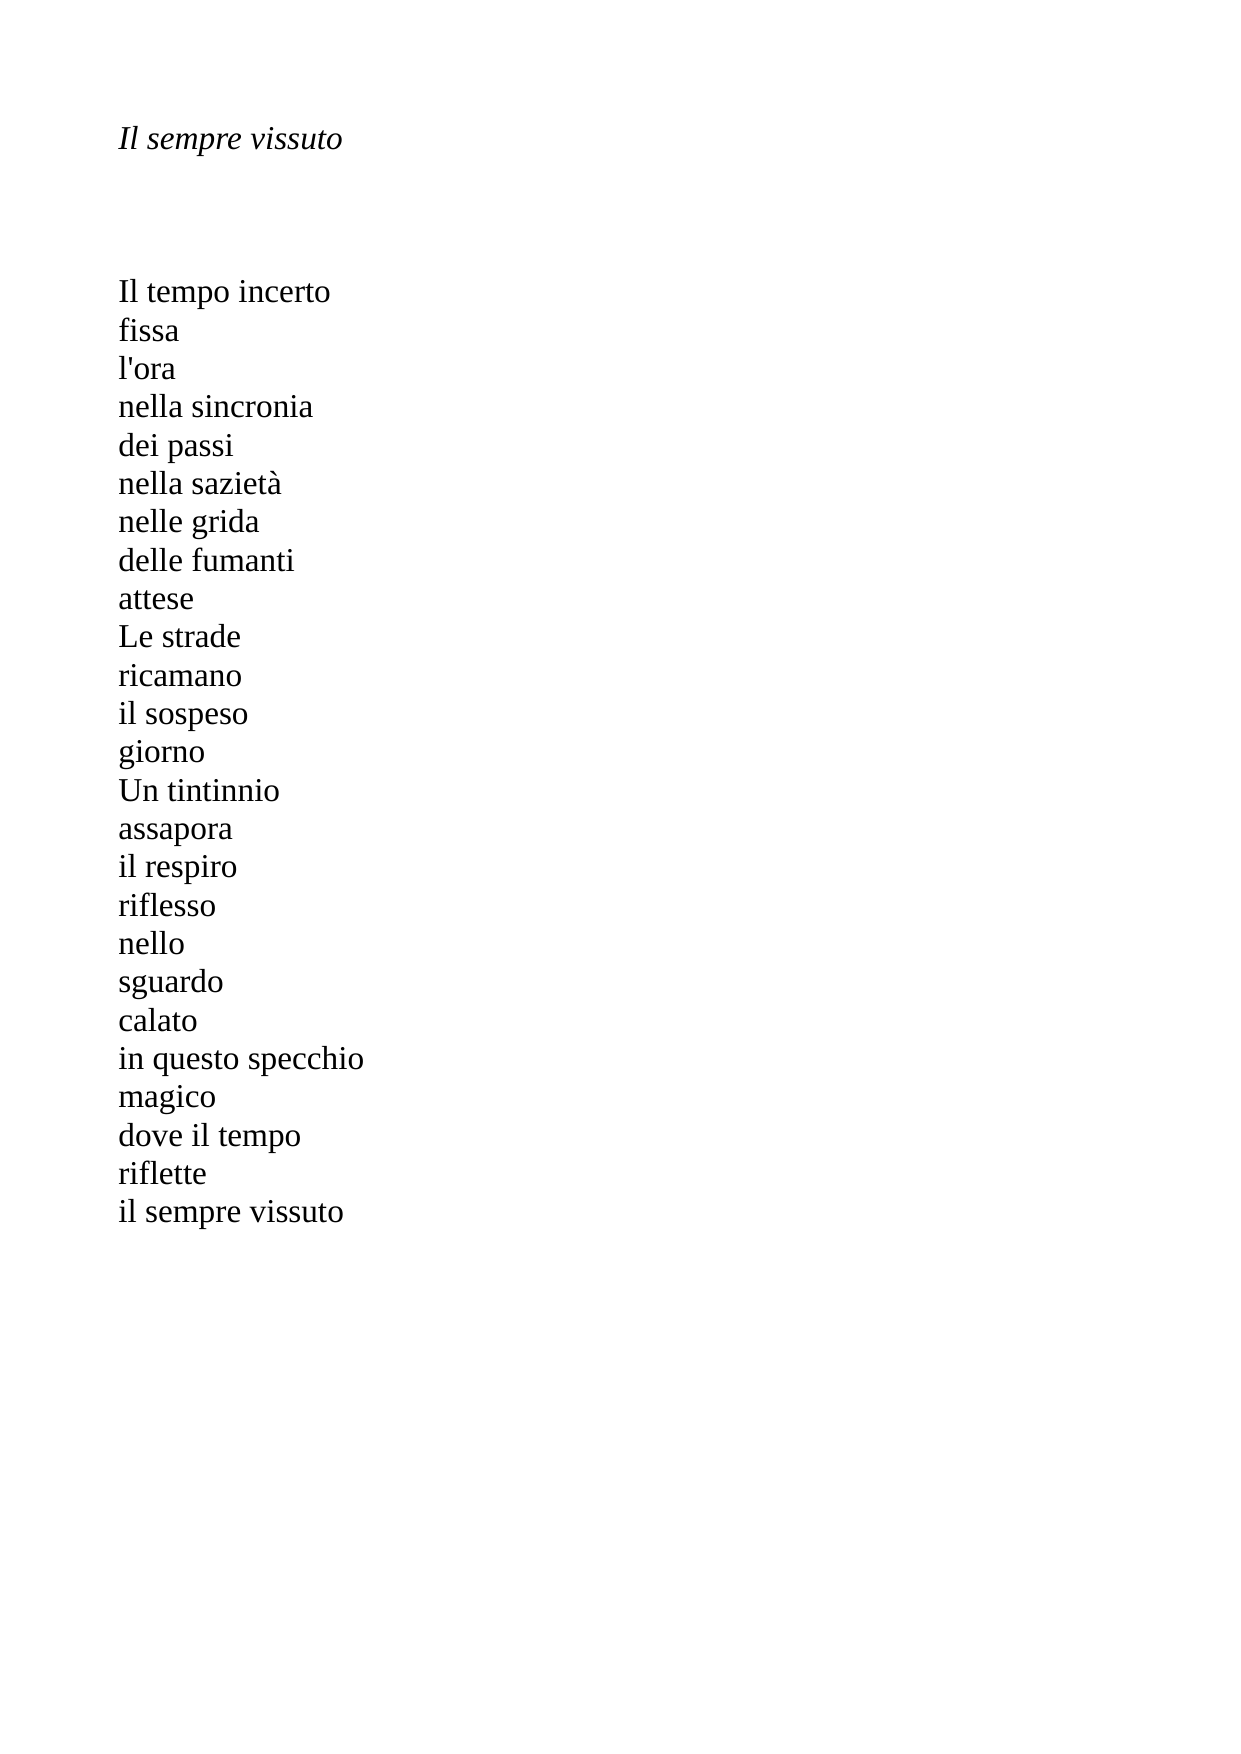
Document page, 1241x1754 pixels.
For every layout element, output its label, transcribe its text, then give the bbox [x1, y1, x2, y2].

text giorno [118, 731, 1122, 770]
text calato [118, 1000, 1122, 1038]
text nello [118, 923, 1122, 961]
text Le strade [118, 616, 1122, 655]
text in questo specchio [118, 1038, 1122, 1076]
text l'ora [118, 348, 1122, 386]
text dove il tempo [118, 1115, 1122, 1153]
text Il sempre vissuto [118, 118, 1122, 156]
text riflesso [118, 885, 1122, 923]
text magico [118, 1076, 1122, 1115]
text dei passi [118, 425, 1122, 463]
text delle fumanti [118, 540, 1122, 578]
text nella sincronia [118, 386, 1122, 425]
text il sempre vissuto [118, 1191, 1122, 1230]
text il sospeso [118, 693, 1122, 731]
text Il tempo incerto [118, 271, 1122, 310]
text attese [118, 578, 1122, 616]
text nella sazietà [118, 463, 1122, 501]
text ricamano [118, 655, 1122, 693]
text assapora [118, 808, 1122, 846]
text sguardo [118, 961, 1122, 1000]
text Un tintinnio [118, 770, 1122, 808]
text il respiro [118, 846, 1122, 885]
text riflette [118, 1153, 1122, 1191]
text nelle grida [118, 501, 1122, 540]
text fissa [118, 310, 1122, 348]
